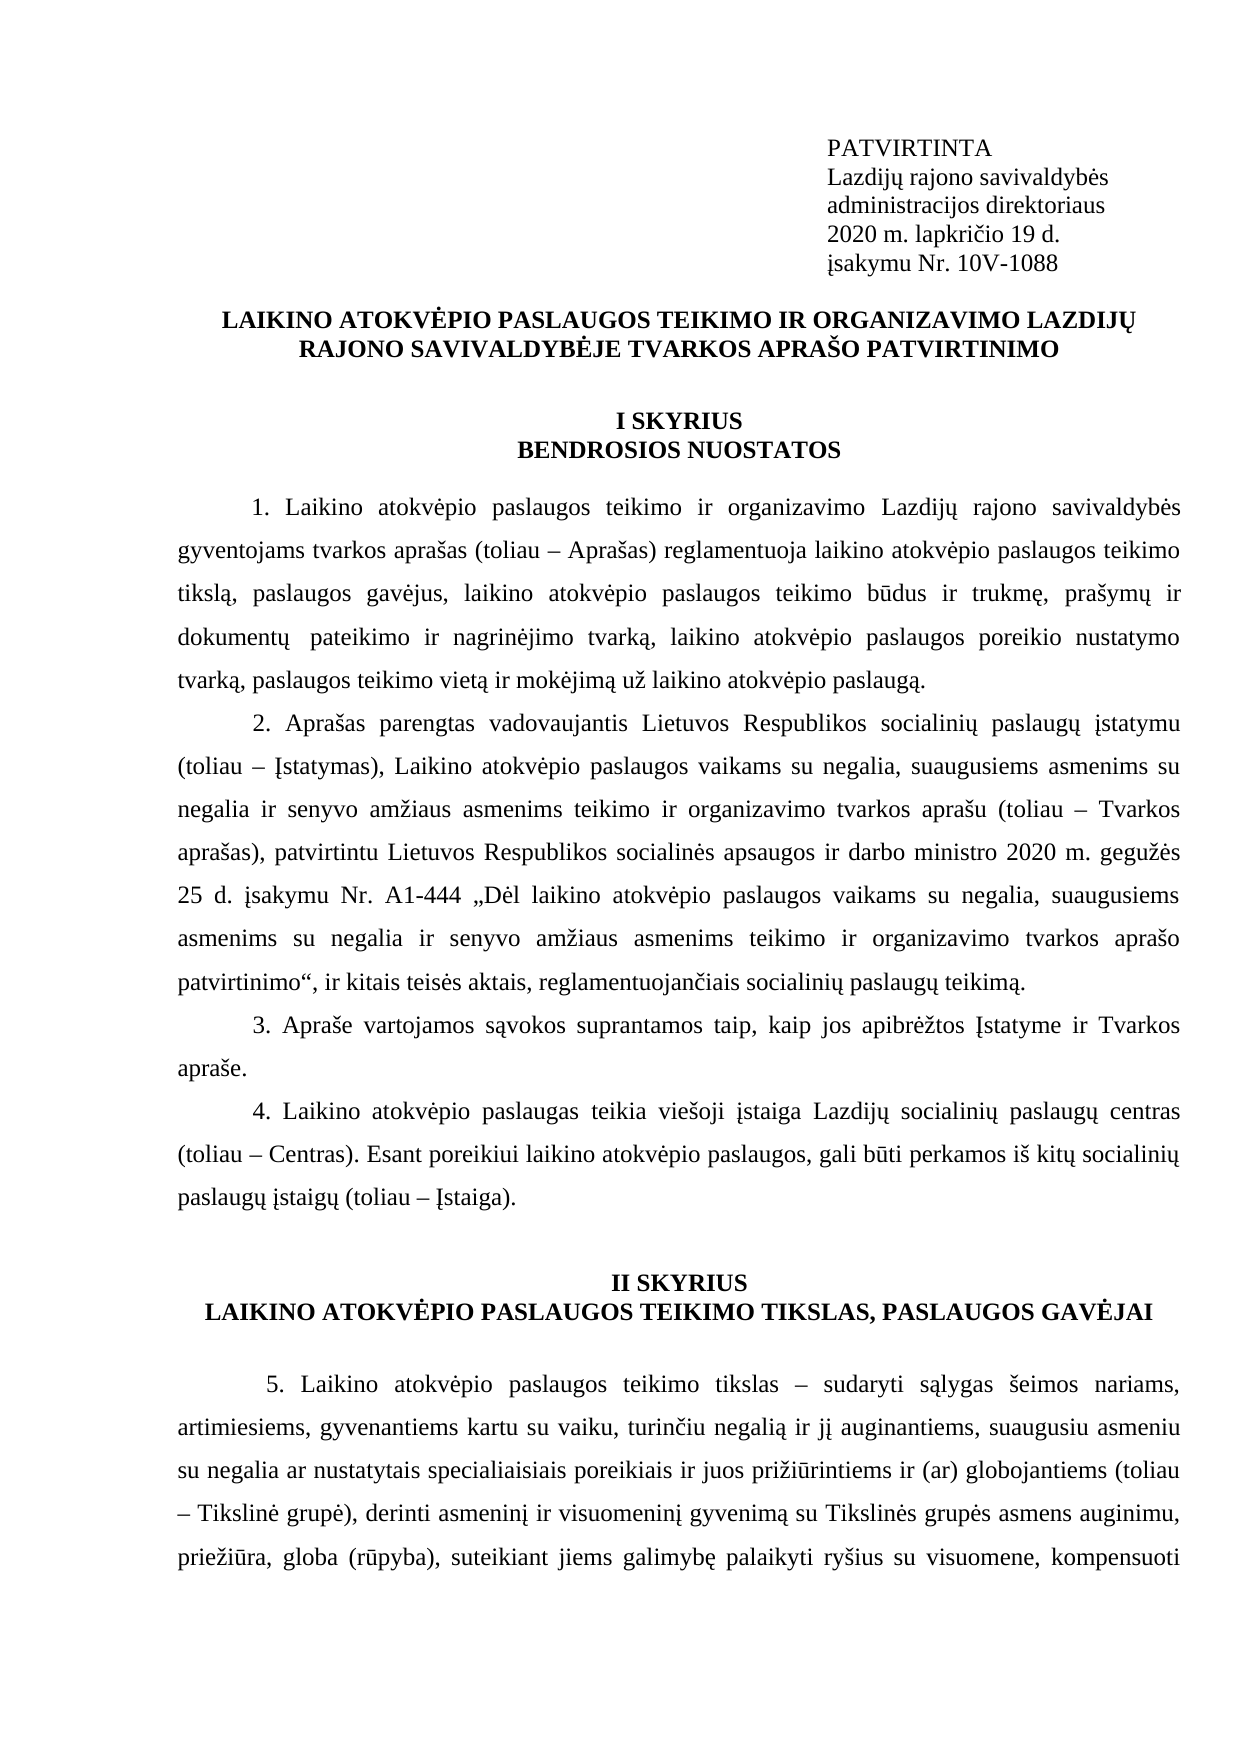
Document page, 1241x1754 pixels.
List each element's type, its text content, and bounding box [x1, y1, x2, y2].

text įsakymu Nr. 10V-1088 [177, 248, 1181, 277]
text 2020 m. lapkričio 19 d. [177, 219, 1181, 248]
text 4. Laikino atokvėpio paslaugas teikia viešoji įstaiga Lazdijų socialinių paslaugų centras (toliau – Centras). Esant poreikiui laikino atokvėpio paslaugos, gali būti perkamos iš kitų socialinių paslaugų įstaigų (toliau – Įstaiga). [177, 1096, 1181, 1211]
text LAIKINO ATOKVĖPIO PaslaugOS TEIKIMO ir organizavimo LAZDIJŲ RAJONO SAVIVALDYBĖJE tvarkos aprašo patvirtinimo [177, 305, 1181, 363]
text 5. Laikino atokvėpio paslaugos teikimo tikslas – sudaryti sąlygas šeimos nariams, artimiesiems, gyvenantiems kartu su vaiku, turinčiu negalią ir jį auginantiems, suaugusiu asmeniu su negalia ar nustatytais specialiaisiais poreikiais ir juos prižiūrintiems ir (ar) globojantiems (toliau – Tikslinė grupė), derinti asmeninį ir visuomeninį gyvenimą su Tikslinės grupės asmens auginimu, priežiūra, globa (rūpyba), suteikiant jiems galimybę palaikyti ryšius su visuomene, kompensuoti [177, 1369, 1181, 1570]
text PATVIRTINTA [177, 133, 1181, 162]
text I SKYRIUS [177, 406, 1181, 435]
text LAIKINO ATOKVĖPIO PASLAUGOS TEIKIMO TIKSLAS, PASLAUGOS GAVĖJAI [177, 1297, 1181, 1326]
text Lazdijų rajono savivaldybės [177, 162, 1181, 190]
text 1. Laikino atokvėpio paslaugos teikimo ir organizavimo Lazdijų rajono savivaldybės gyventojams tvarkos aprašas (toliau – Aprašas) reglamentuoja laikino atokvėpio paslaugos teikimo tikslą, paslaugos gavėjus, laikino atokvėpio paslaugos teikimo būdus ir trukmę, prašymų ir dokumentų pateikimo ir nagrinėjimo tvarką, laikino atokvėpio paslaugos poreikio nustatymo tvarką, paslaugos teikimo vietą ir mokėjimą už laikino atokvėpio paslaugą. [177, 492, 1181, 693]
text II SKYRIUS [177, 1268, 1181, 1297]
text 2. Aprašas parengtas vadovaujantis Lietuvos Respublikos socialinių paslaugų įstatymu (toliau – Įstatymas), Laikino atokvėpio paslaugos vaikams su negalia, suaugusiems asmenims su negalia ir senyvo amžiaus asmenims teikimo ir organizavimo tvarkos aprašu (toliau – Tvarkos aprašas), patvirtintu Lietuvos Respublikos socialinės apsaugos ir darbo ministro 2020 m. gegužės 25 d. įsakymu Nr. A1-444 „Dėl laikino atokvėpio paslaugos vaikams su negalia, suaugusiems asmenims su negalia ir senyvo amžiaus asmenims teikimo ir organizavimo tvarkos aprašo patvirtinimo“, ir kitais teisės aktais, reglamentuojančiais socialinių paslaugų teikimą. [177, 708, 1181, 995]
text BENDROSIOS NUOSTATOS [177, 435, 1181, 463]
text 3. Apraše vartojamos sąvokos suprantamos taip, kaip jos apibrėžtos Įstatyme ir Tvarkos apraše. [177, 1010, 1181, 1082]
text administracijos direktoriaus [177, 190, 1181, 219]
